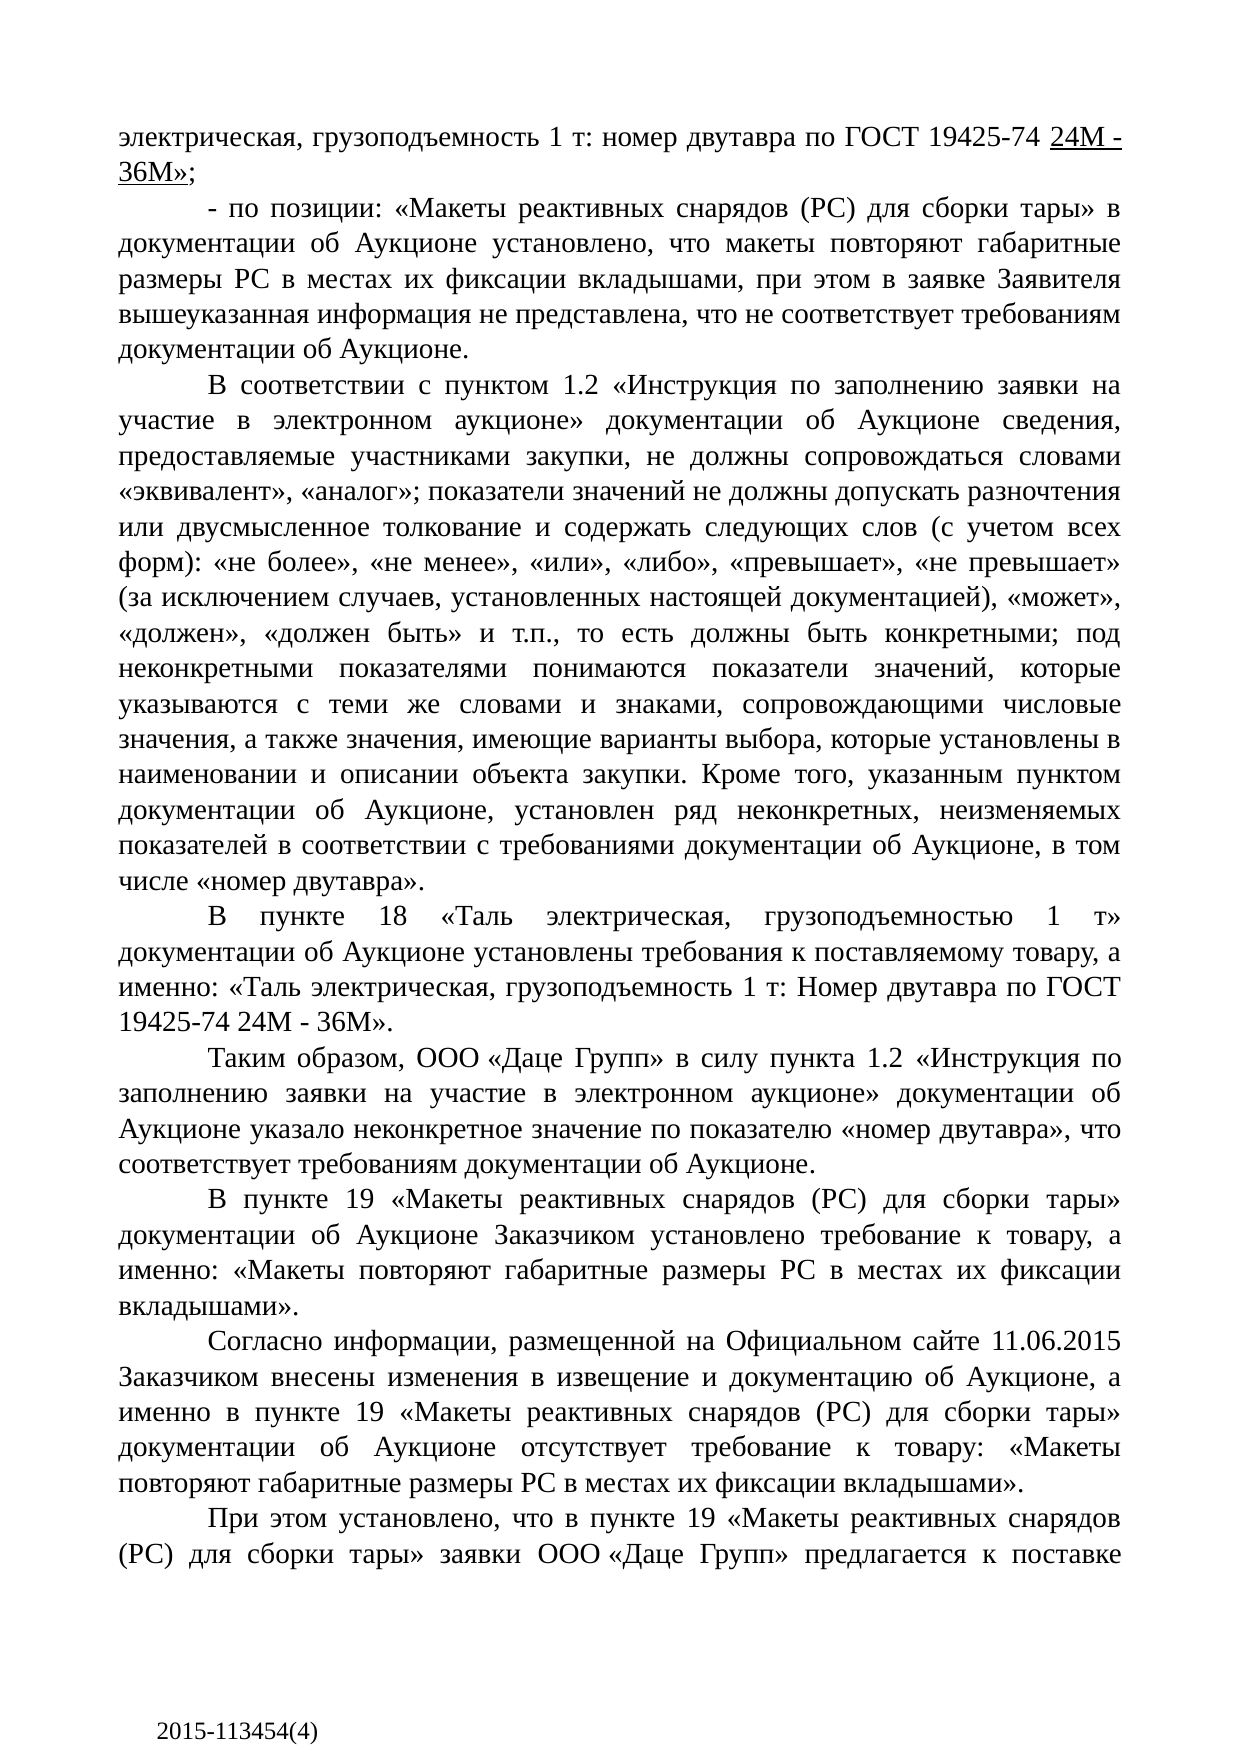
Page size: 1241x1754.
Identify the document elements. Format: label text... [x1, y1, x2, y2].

text В соответствии с пунктом 1.2 «Инструкция по заполнению заявки на участие в электронном аукционе» документации об Аукционе сведения, предоставляемые участниками закупки, не должны сопровождаться словами «эквивалент», «аналог»; показатели значений не должны допускать разночтения или двусмысленное толкование и содержать следующих слов (с учетом всех форм): «не более», «не менее», «или», «либо», «превышает», «не превышает» (за исключением случаев, установленных настоящей документацией), «может», «должен», «должен быть» и т.п., то есть должны быть конкретными; под неконкретными показателями понимаются показатели значений, которые указываются с теми же словами и знаками, сопровождающими числовые значения, а также значения, имеющие варианты выбора, которые установлены в наименовании и описании объекта закупки. Кроме того, указанным пунктом документации об Аукционе, установлен ряд неконкретных, неизменяемых показателей в соответствии с требованиями документации об Аукционе, в том числе «номер двутавра». [118, 366, 1122, 897]
text Согласно информации, размещенной на Официальном сайте 11.06.2015 Заказчиком внесены изменения в извещение и документацию об Аукционе, а именно в пункте 19 «Макеты реактивных снарядов (РС) для сборки тары» документации об Аукционе отсутствует требование к товару: «Макеты повторяют габаритные размеры РС в местах их фиксации вкладышами». [118, 1322, 1122, 1499]
text В пункте 19 «Макеты реактивных снарядов (РС) для сборки тары» документации об Аукционе Заказчиком установлено требование к товару, а именно: «Макеты повторяют габаритные размеры РС в местах их фиксации вкладышами». [118, 1181, 1122, 1322]
text - по позиции: «Макеты реактивных снарядов (РС) для сборки тары» в документации об Аукционе установлено, что макеты повторяют габаритные размеры РС в местах их фиксации вкладышами, при этом в заявке Заявителя вышеуказанная информация не представлена, что не соответствует требованиям документации об Аукционе. [118, 189, 1122, 366]
text Таким образом, ООО «Даце Групп» в силу пункта 1.2 «Инструкция по заполнению заявки на участие в электронном аукционе» документации об Аукционе указало неконкретное значение по показателю «номер двутавра», что соответствует требованиям документации об Аукционе. [118, 1039, 1122, 1181]
text При этом установлено, что в пункте 19 «Макеты реактивных снарядов (РС) для сборки тары» заявки ООО «Даце Групп» предлагается к поставке [118, 1499, 1122, 1570]
text электрическая, грузоподъемность 1 т: номер двутавра по ГОСТ 19425-74 24М -36М»; [118, 118, 1122, 189]
text В пункте 18 «Таль электрическая, грузоподъемностью 1 т» документации об Аукционе установлены требования к поставляемому товару, а именно: «Таль электрическая, грузоподъемность 1 т: Номер двутавра по ГОСТ 19425-74 24М - 36М». [118, 897, 1122, 1039]
